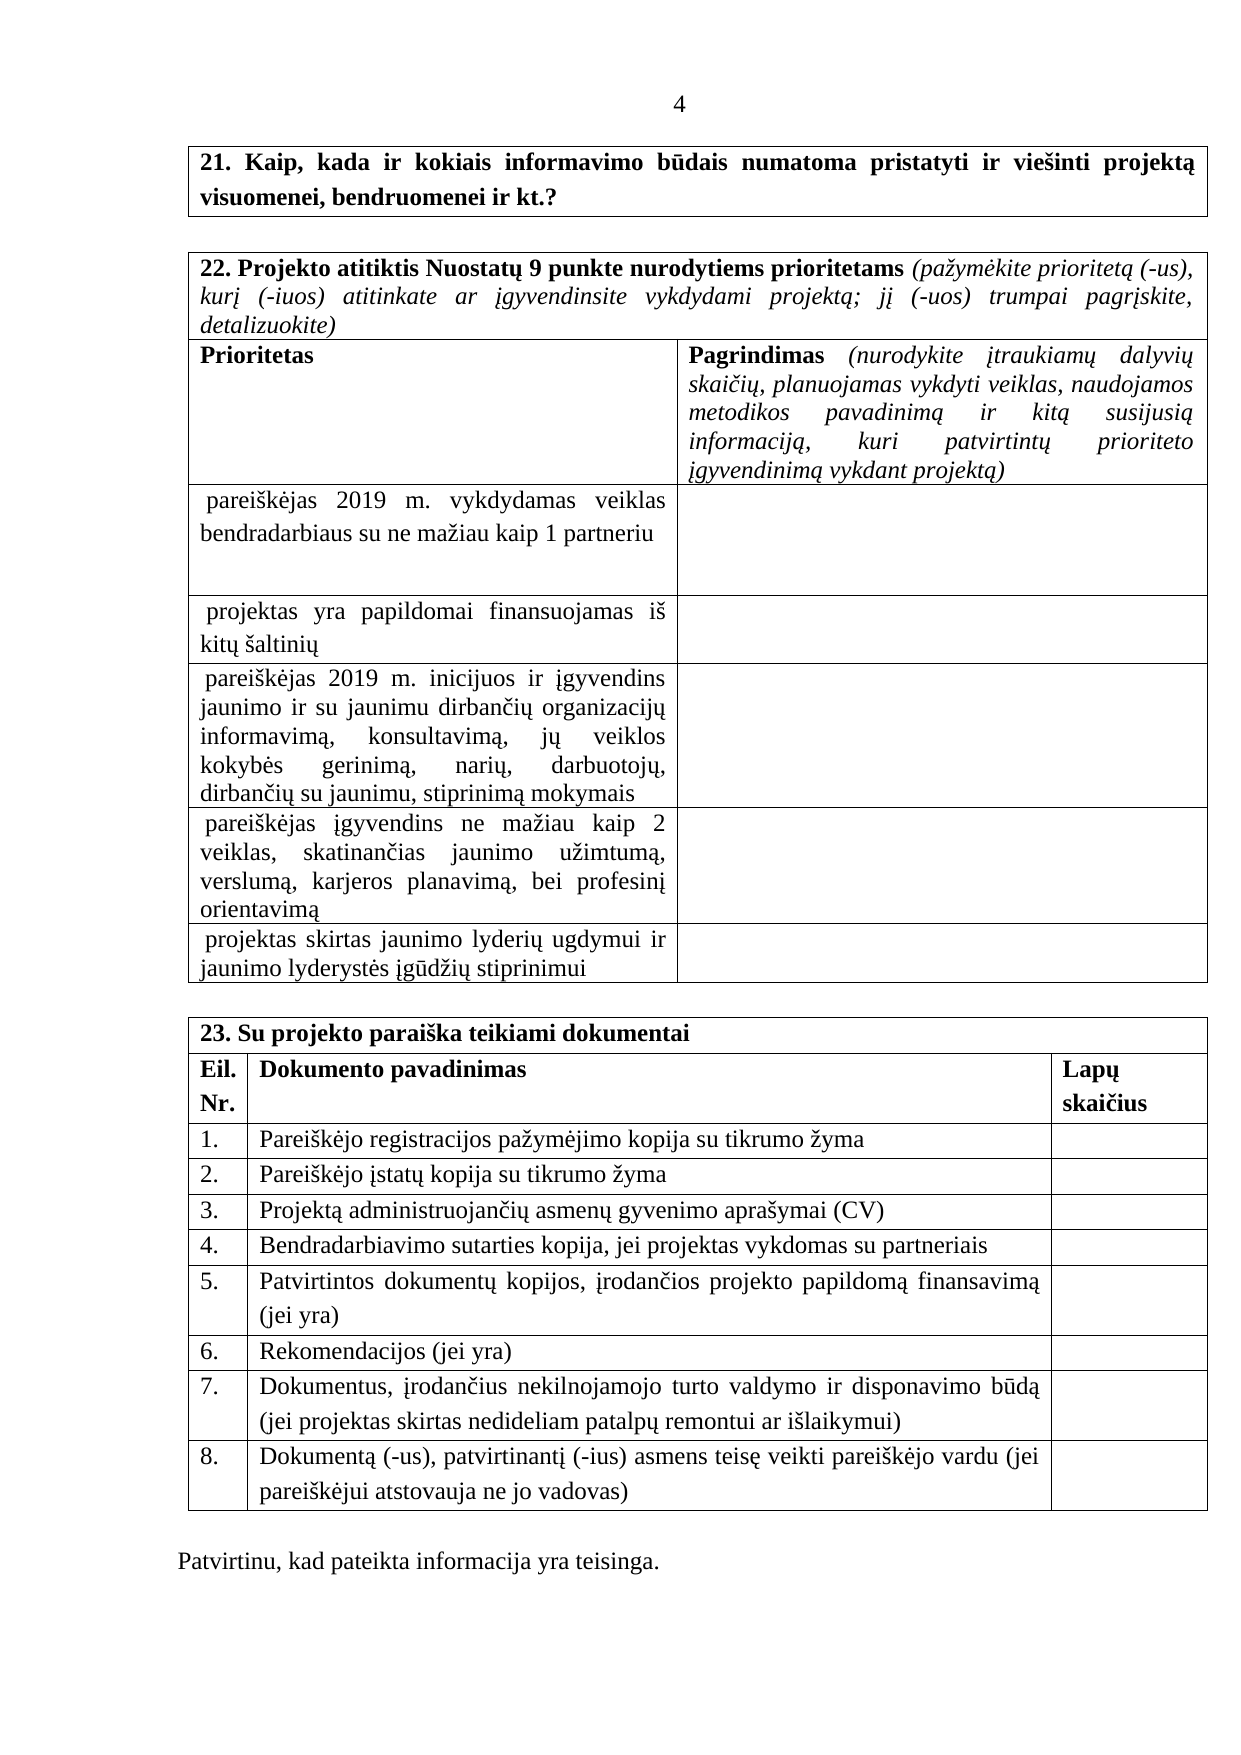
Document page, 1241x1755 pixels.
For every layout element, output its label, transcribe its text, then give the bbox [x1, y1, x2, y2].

table_cell Dokumento pavadinimas [248, 1054, 1051, 1123]
table_cell [678, 664, 1207, 807]
table_cell [1052, 1266, 1207, 1335]
table_cell [678, 485, 1207, 595]
table_cell 8. [189, 1441, 247, 1510]
table_header 22. Projekto atitiktis Nuostatų 9 punkte nurodytiems prioritetams (pažymėkite prioritetą (-us), kurį (-iuos) atitinkate ar įgyvendinsite vykdydami projektą; jį (-uos) trumpai pagrįskite, detalizuokite) [189, 253, 1207, 339]
text Patvirtinu, kad pateikta informacija yra teisinga. [177, 1546, 1181, 1575]
table_cell Lapų skaičius [1052, 1054, 1207, 1123]
table_cell [1052, 1441, 1207, 1510]
table_cell [1052, 1124, 1207, 1158]
table_cell 3. [189, 1195, 247, 1229]
table_cell Eil. Nr. [189, 1054, 247, 1123]
table_cell 7. [189, 1371, 247, 1440]
table_cell [678, 808, 1207, 923]
table_cell 6. [189, 1336, 247, 1370]
table_cell [1052, 1195, 1207, 1229]
table_cell projektas skirtas jaunimo lyderių ugdymui ir jaunimo lyderystės įgūdžių stiprinimui [189, 924, 677, 982]
table_cell 4. [189, 1230, 247, 1265]
table_cell [1052, 1371, 1207, 1440]
table_cell pareiškėjas 2019 m. inicijuos ir įgyvendins jaunimo ir su jaunimu dirbančių organizacijų informavimą, konsultavimą, jų veiklos kokybės gerinimą, narių, darbuotojų, dirbančių su jaunimu, stiprinimą mokymais [189, 664, 677, 807]
table_cell [1052, 1336, 1207, 1370]
table_cell Dokumentą (-us), patvirtinantį (-ius) asmens teisę veikti pareiškėjo vardu (jei pareiškėjui atstovauja ne jo vadovas) [248, 1441, 1051, 1510]
table_cell [1052, 1230, 1207, 1265]
table_cell Patvirtintos dokumentų kopijos, įrodančios projekto papildomą finansavimą (jei yra) [248, 1266, 1051, 1335]
table_cell [1052, 1159, 1207, 1194]
table_cell Pareiškėjo registracijos pažymėjimo kopija su tikrumo žyma [248, 1124, 1051, 1158]
table_cell [678, 924, 1207, 982]
table_cell 2. [189, 1159, 247, 1194]
table_header 21. Kaip, kada ir kokiais informavimo būdais numatoma pristatyti ir viešinti projektą visuomenei, bendruomenei ir kt.? [189, 147, 1207, 216]
table_cell [678, 596, 1207, 662]
table_cell Projektą administruojančių asmenų gyvenimo aprašymai (CV) [248, 1195, 1051, 1229]
table_cell Dokumentus, įrodančius nekilnojamojo turto valdymo ir disponavimo būdą (jei projektas skirtas nedideliam patalpų remontui ar išlaikymui) [248, 1371, 1051, 1440]
table_cell Rekomendacijos (jei yra) [248, 1336, 1051, 1370]
table_cell Pagrindimas (nurodykite įtraukiamų dalyvių skaičių, planuojamas vykdyti veiklas, naudojamos metodikos pavadinimą ir kitą susijusią informaciją, kuri patvirtintų prioriteto įgyvendinimą vykdant projektą) [678, 340, 1207, 484]
table_cell 1. [189, 1124, 247, 1158]
table_cell pareiškėjas įgyvendins ne mažiau kaip 2 veiklas, skatinančias jaunimo užimtumą, verslumą, karjeros planavimą, bei profesinį orientavimą [189, 808, 677, 923]
table_cell Bendradarbiavimo sutarties kopija, jei projektas vykdomas su partneriais [248, 1230, 1051, 1265]
table_cell projektas yra papildomai finansuojamas iš kitų šaltinių [189, 596, 677, 662]
table_cell Pareiškėjo įstatų kopija su tikrumo žyma [248, 1159, 1051, 1194]
table_cell pareiškėjas 2019 m. vykdydamas veiklas bendradarbiaus su ne mažiau kaip 1 partneriu [189, 485, 677, 595]
table_header 23. Su projekto paraiška teikiami dokumentai [189, 1018, 1207, 1053]
table_cell 5. [189, 1266, 247, 1335]
table_cell Prioritetas [189, 340, 677, 484]
